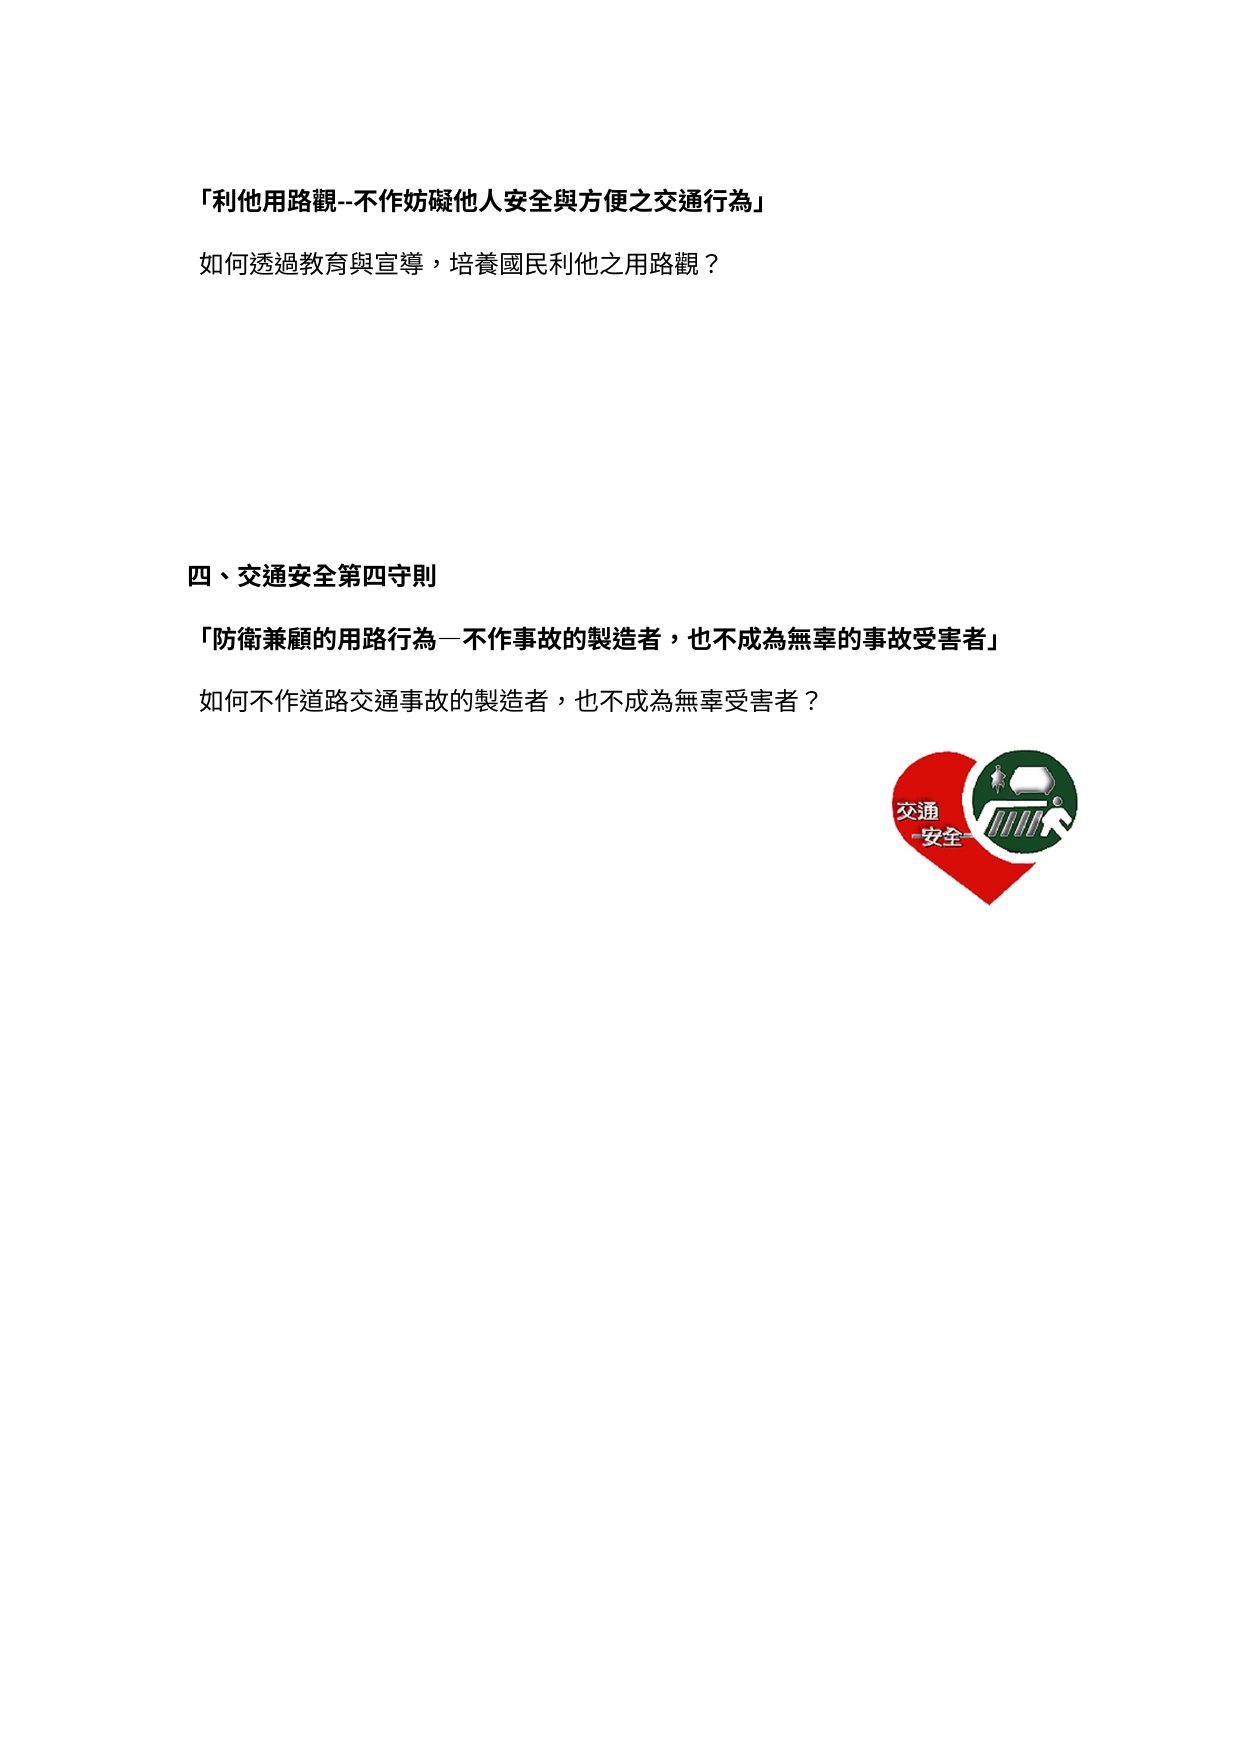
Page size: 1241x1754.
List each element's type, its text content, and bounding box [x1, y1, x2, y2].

text 「防衛兼顧的用路行為—不作事故的製造者，也不成為無辜的事故受害者」 [187, 596, 1053, 658]
text 如何不作道路交通事故的製造者，也不成為無辜受害者？ [187, 658, 1053, 721]
text 「利他用路觀--不作妨礙他人安全與方便之交通行為」 [187, 158, 1053, 221]
text 如何透過教育與宣導，培養國民利他之用路觀？ [187, 221, 1053, 283]
text 四、交通安全第四守則 [187, 533, 1053, 596]
